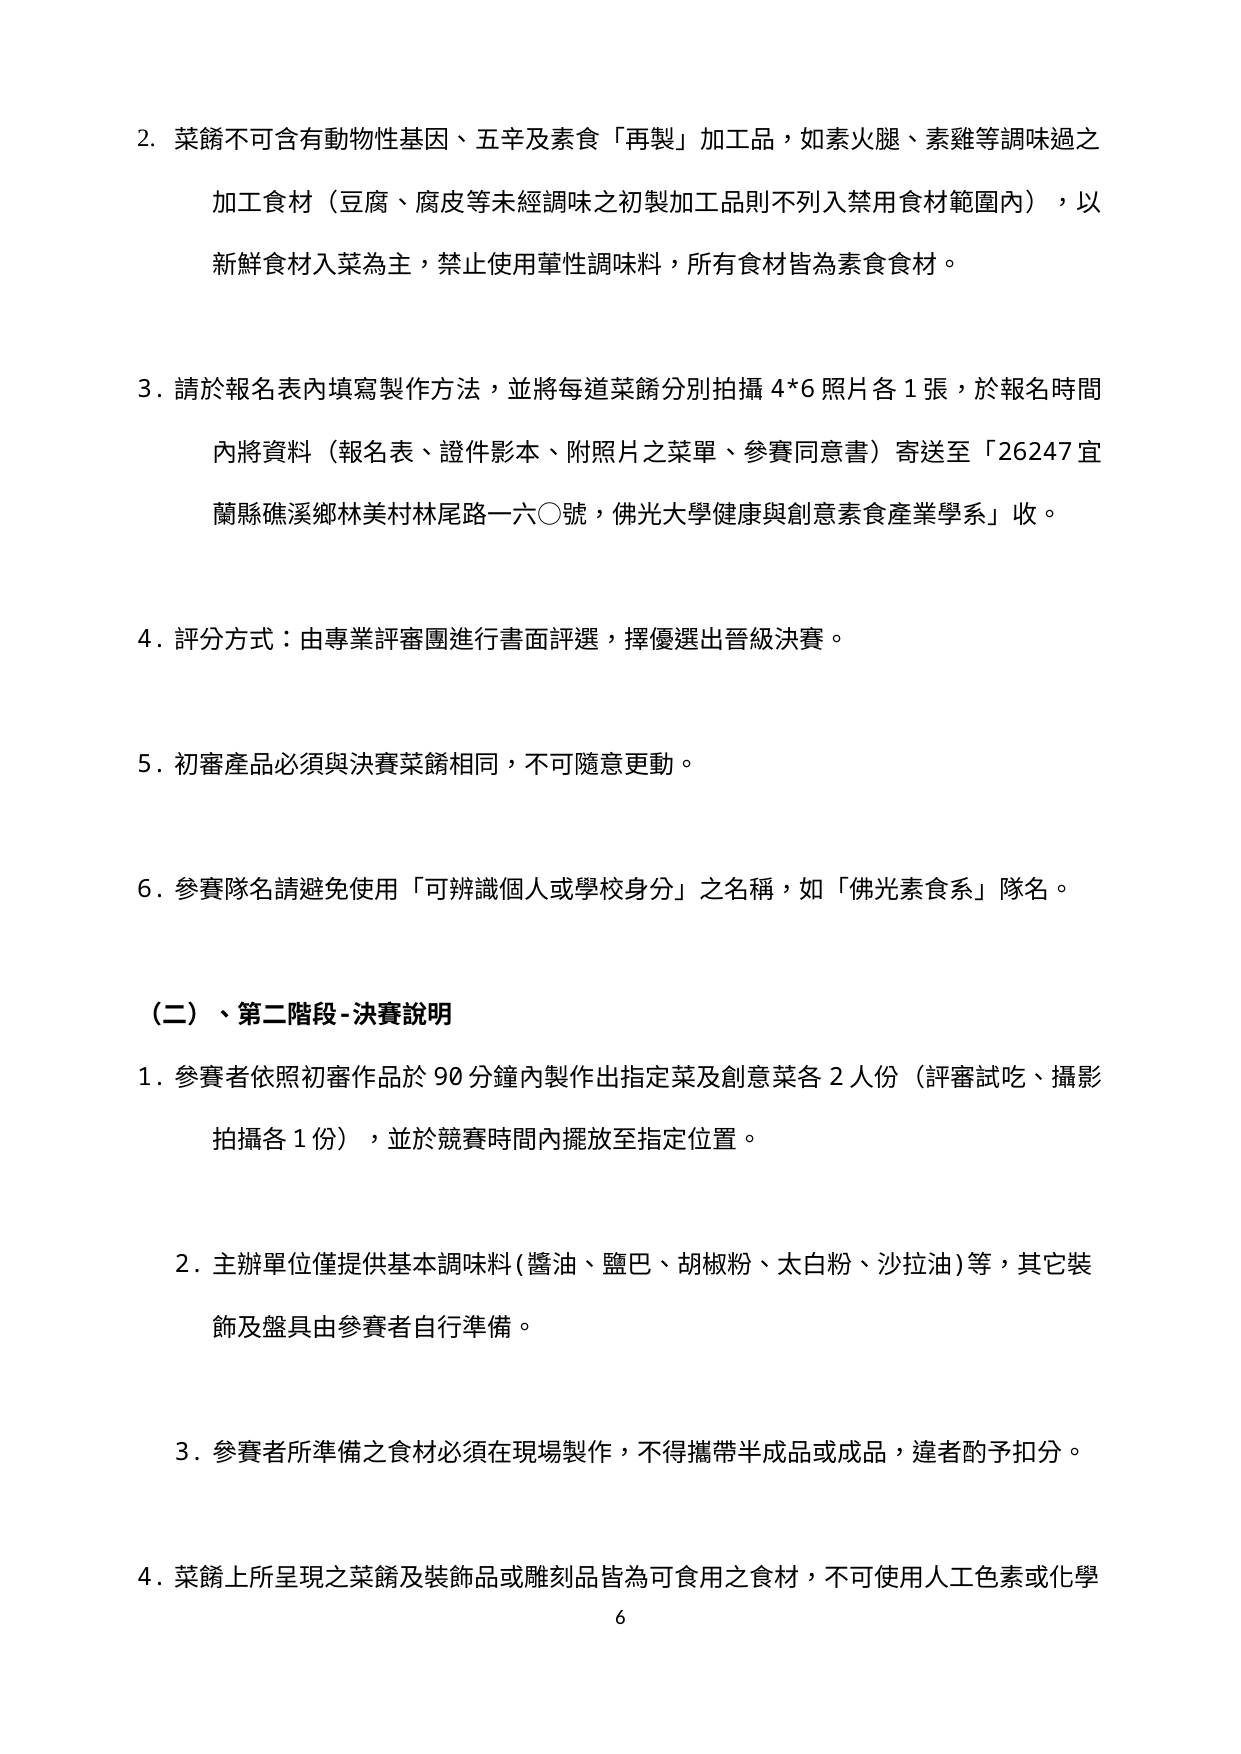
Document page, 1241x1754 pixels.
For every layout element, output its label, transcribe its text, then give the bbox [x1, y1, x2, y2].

list 主辦單位僅提供基本調味料(醬油、鹽巴、胡椒粉、太白粉、沙拉油)等，其它裝飾及盤具由參賽者自行準備。 [174, 1221, 1103, 1346]
list 請於報名表內填寫製作方法，並將每道菜餚分別拍攝4*6照片各1張，於報名時間內將資料（報名表、證件影本、附照片之菜單、參賽同意書）寄送至「26247宜蘭縣礁溪鄉林美村林尾路一六○號，佛光大學健康與創意素食產業學系」收。 [137, 346, 1103, 534]
list 菜餚上所呈現之菜餚及裝飾品或雕刻品皆為可食用之食材，不可使用人工色素或化學 [137, 1534, 1103, 1596]
list 菜餚不可含有動物性基因、五辛及素食「再製」加工品，如素火腿、素雞等調味過之加工食材（豆腐、腐皮等未經調味之初製加工品則不列入禁用食材範圍內），以新鮮食材入菜為主，禁止使用葷性調味料，所有食材皆為素食食材。 [137, 96, 1103, 284]
list 參賽者所準備之食材必須在現場製作，不得攜帶半成品或成品，違者酌予扣分。 [174, 1409, 1103, 1471]
list 評分方式：由專業評審團進行書面評選，擇優選出晉級決賽。 [137, 596, 1103, 659]
list 初審產品必須與決賽菜餚相同，不可隨意更動。 [137, 721, 1103, 784]
text （二）、第二階段-決賽說明 [137, 971, 1128, 1034]
list 參賽者依照初審作品於90分鐘內製作出指定菜及創意菜各2人份（評審試吃、攝影拍攝各1份），並於競賽時間內擺放至指定位置。 [137, 1034, 1103, 1159]
list 參賽隊名請避免使用「可辨識個人或學校身分」之名稱，如「佛光素食系」隊名。 [137, 846, 1103, 909]
